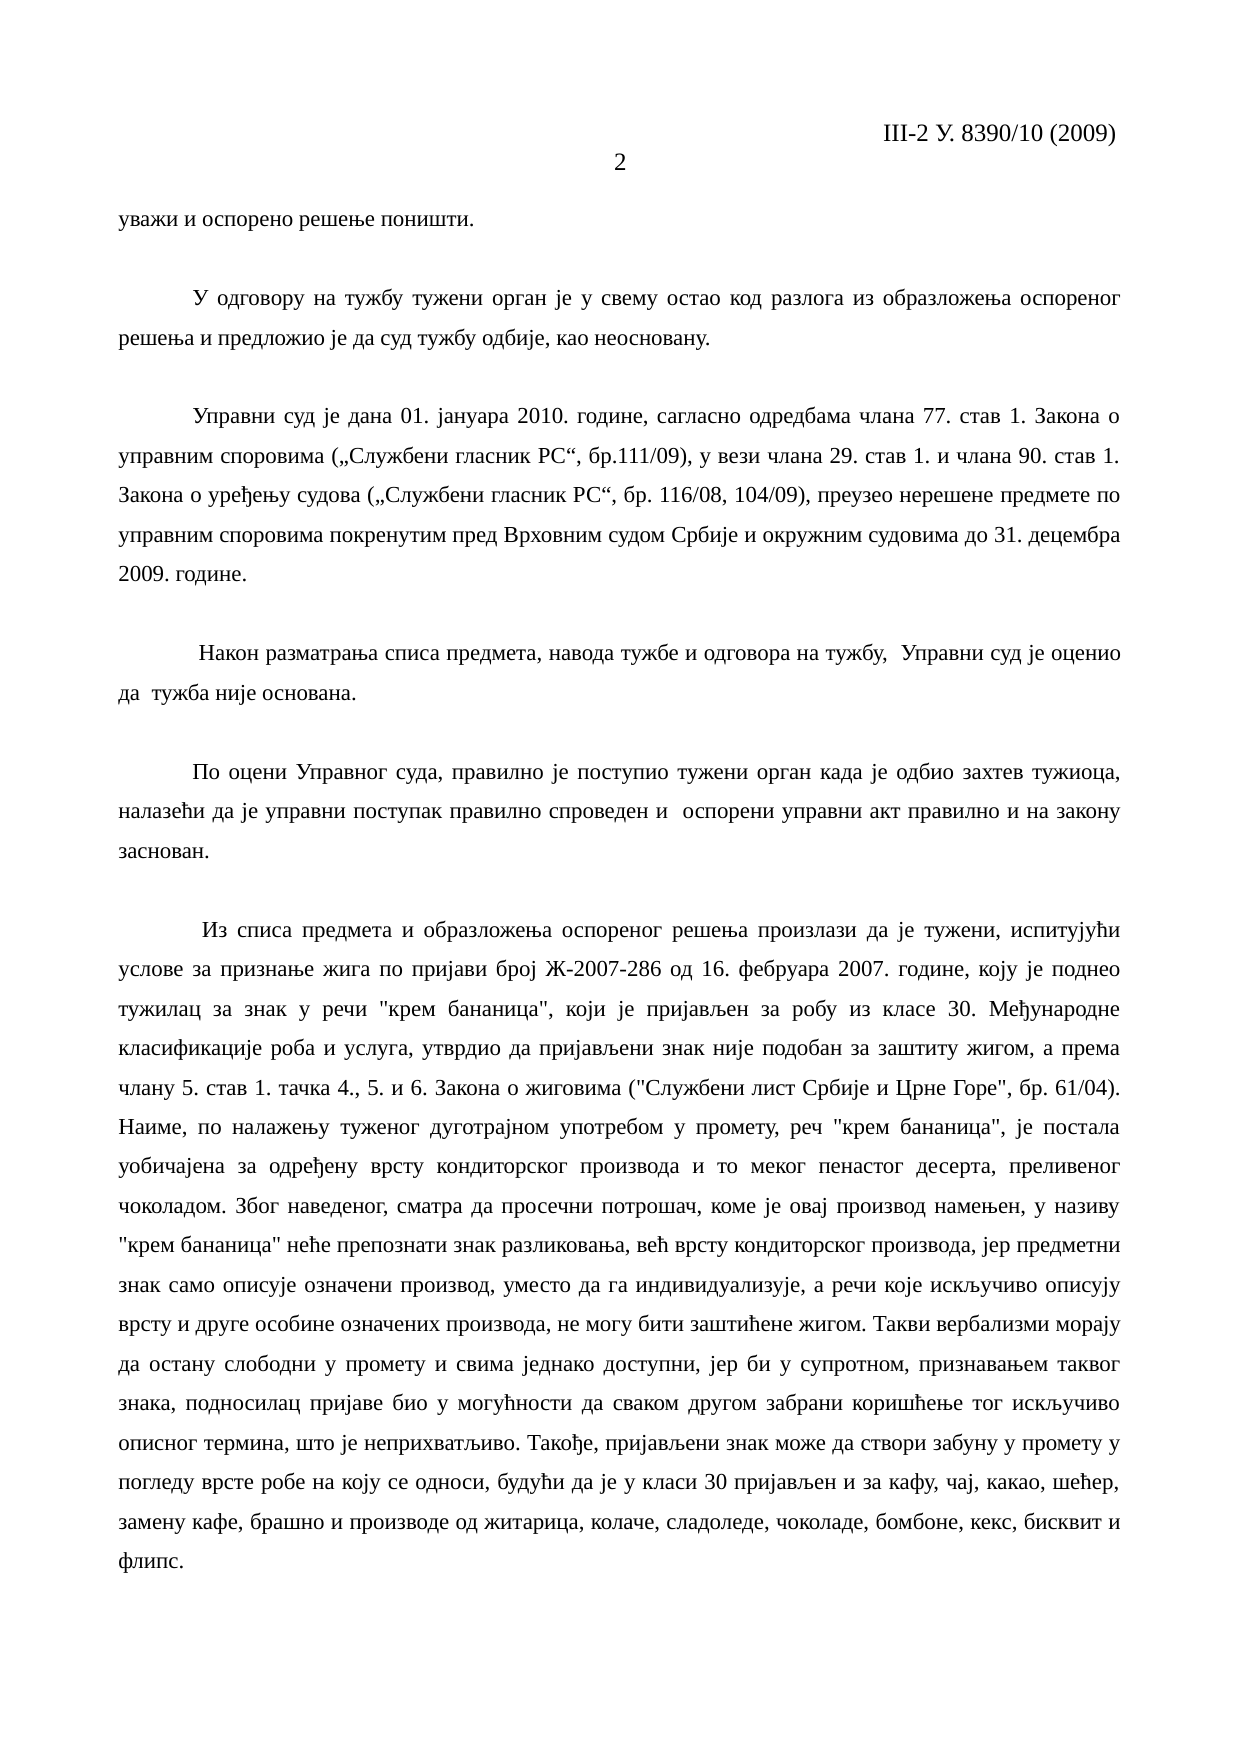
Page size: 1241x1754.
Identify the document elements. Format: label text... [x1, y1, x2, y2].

text Након разматрања списа предмета, навода тужбе и одговора на тужбу, Управни суд је оценио да тужба није основана. [118, 639, 1122, 705]
text У одговору на тужбу тужени орган је у свему остао код разлога из образложења оспореног решења и предложио је да суд тужбу одбије, као неосновану. [118, 284, 1122, 350]
text уважи и оспорено решење поништи. [118, 205, 1122, 231]
text Управни суд је дана 01. јануара 2010. године, сагласно одредбама члана 77. став 1. Закона о управним споровима („Службени гласник РС“, бр.111/09), у вези члана 29. став 1. и члана 90. став 1. Закона о уређењу судова („Службени гласник РС“, бр. 116/08, 104/09), преузео нерешене предмете по управним споровима покренутим пред Врховним судом Србије и окружним судовима до 31. децембра 2009. године. [118, 402, 1122, 587]
text Из списа предмета и образложења оспореног решења произлази да је тужени, испитујући услове за признање жига по пријави број Ж-2007-286 од 16. фебруара 2007. године, коју је поднео тужилац за знак у речи "крем бананица", који је пријављен за робу из класе 30. Међународне класификације роба и услуга, утврдио да пријављени знак није подобан за заштиту жигом, а према члану 5. став 1. тачка 4., 5. и 6. Закона о жиговима ("Службени лист Србије и Црне Горе", бр. 61/04). Наиме, по налажењу туженог дуготрајном употребом у промету, реч "крем бананица", је постала уобичајена за одређену врсту кондиторског производа и то меког пенастог десерта, преливеног чоколадом. Због наведеног, сматра да просечни потрошач, коме је овај производ намењен, у називу "крем бананица" неће препознати знак разликовања, већ врсту кондиторског производа, јер предметни знак само описује означени производ, уместо да га индивидуализује, а речи које искључиво описују врсту и друге особине означених производа, не могу бити заштићене жигом. Такви вербализми морају да остану слободни у промету и свима једнако доступни, јер би у супротном, признавањем таквог знака, подносилац пријаве био у могућности да сваком другом забрани коришћење тог искључиво описног термина, што је неприхватљиво. Такође, пријављени знак може да створи забуну у промету у погледу врсте робе на коју се односи, будући да је у класи 30 пријављен и за кафу, чај, какао, шећер, замену кафе, брашно и производе од житарица, колаче, сладоледе, чоколаде, бомбоне, кекс, бисквит и флипс. [118, 916, 1122, 1574]
text По оцени Управног суда, правилно је поступио тужени орган када је одбио захтев тужиоца, налазећи да је управни поступак правилно спроведен и оспорени управни акт правилно и на закону заснован. [118, 758, 1122, 863]
